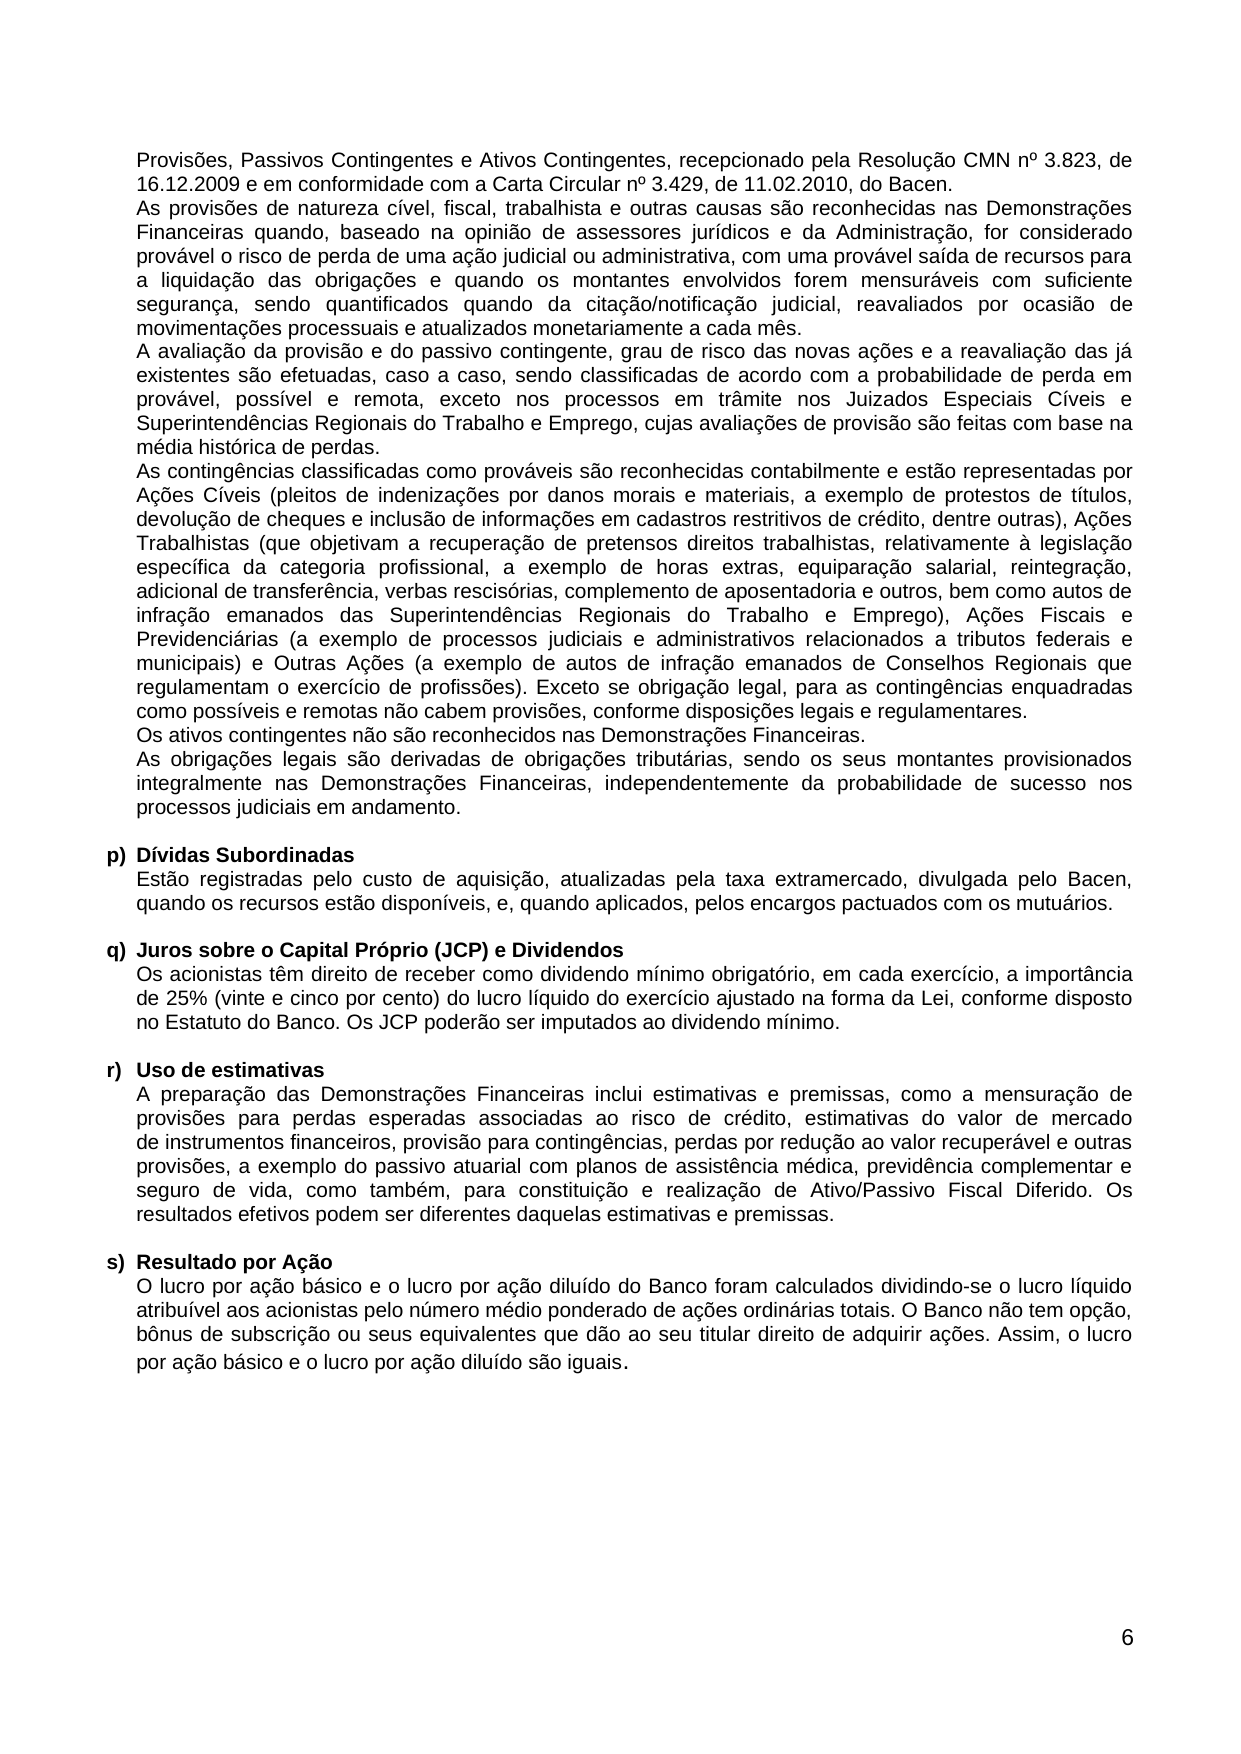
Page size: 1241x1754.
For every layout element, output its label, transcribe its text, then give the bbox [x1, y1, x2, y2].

list Uso de estimativas [106, 1058, 1134, 1082]
text As provisões de natureza cível, fiscal, trabalhista e outras causas são reconhecidas nas Demonstrações Financeiras quando, baseado na opinião de assessores jurídicos e da Administração, for considerado provável o risco de perda de uma ação judicial ou administrativa, com uma provável saída de recursos para a liquidação das obrigações e quando os montantes envolvidos forem mensuráveis com suficiente segurança, sendo quantificados quando da citação/notificação judicial, reavaliados por ocasião de movimentações processuais e atualizados monetariamente a cada mês. [136, 196, 1134, 339]
text A avaliação da provisão e do passivo contingente, grau de risco das novas ações e a reavaliação das já existentes são efetuadas, caso a caso, sendo classificadas de acordo com a probabilidade de perda em provável, possível e remota, exceto nos processos em trâmite nos Juizados Especiais Cíveis e Superintendências Regionais do Trabalho e Emprego, cujas avaliações de provisão são feitas com base na média histórica de perdas. [136, 339, 1134, 459]
text A preparação das Demonstrações Financeiras inclui estimativas e premissas, como a mensuração de provisões para perdas esperadas associadas ao risco de crédito, estimativas do valor de mercado de instrumentos financeiros, provisão para contingências, perdas por redução ao valor recuperável e outras provisões, a exemplo do passivo atuarial com planos de assistência médica, previdência complementar e seguro de vida, como também, para constituição e realização de Ativo/Passivo Fiscal Diferido. Os resultados efetivos podem ser diferentes daquelas estimativas e premissas. [136, 1082, 1134, 1226]
text As contingências classificadas como prováveis são reconhecidas contabilmente e estão representadas por Ações Cíveis (pleitos de indenizações por danos morais e materiais, a exemplo de protestos de títulos, devolução de cheques e inclusão de informações em cadastros restritivos de crédito, dentre outras), Ações Trabalhistas (que objetivam a recuperação de pretensos direitos trabalhistas, relativamente à legislação específica da categoria profissional, a exemplo de horas extras, equiparação salarial, reintegração, adicional de transferência, verbas rescisórias, complemento de aposentadoria e outros, bem como autos de infração emanados das Superintendências Regionais do Trabalho e Emprego), Ações Fiscais e Previdenciárias (a exemplo de processos judiciais e administrativos relacionados a tributos federais e municipais) e Outras Ações (a exemplo de autos de infração emanados de Conselhos Regionais que regulamentam o exercício de profissões). Exceto se obrigação legal, para as contingências enquadradas como possíveis e remotas não cabem provisões, conforme disposições legais e regulamentares. [136, 459, 1134, 723]
text Os acionistas têm direito de receber como dividendo mínimo obrigatório, em cada exercício, a importância de 25% (vinte e cinco por cento) do lucro líquido do exercício ajustado na forma da Lei, conforme disposto no Estatuto do Banco. Os JCP poderão ser imputados ao dividendo mínimo. [136, 962, 1134, 1034]
text As obrigações legais são derivadas de obrigações tributárias, sendo os seus montantes provisionados integralmente nas Demonstrações Financeiras, independentemente da probabilidade de sucesso nos processos judiciais em andamento. [136, 747, 1134, 818]
text Os ativos contingentes não são reconhecidos nas Demonstrações Financeiras. [136, 723, 1134, 747]
list Juros sobre o Capital Próprio (JCP) e Dividendos [106, 938, 1134, 962]
text O lucro por ação básico e o lucro por ação diluído do Banco foram calculados dividindo-se o lucro líquido atribuível aos acionistas pelo número médio ponderado de ações ordinárias totais. O Banco não tem opção, bônus de subscrição ou seus equivalentes que dão ao seu titular direito de adquirir ações. Assim, o lucro por ação básico e o lucro por ação diluído são iguais. [136, 1274, 1134, 1374]
list Dívidas Subordinadas [106, 842, 1134, 866]
text Estão registradas pelo custo de aquisição, atualizadas pela taxa extramercado, divulgada pelo Bacen, quando os recursos estão disponíveis, e, quando aplicados, pelos encargos pactuados com os mutuários. [136, 866, 1134, 914]
list Resultado por Ação [106, 1250, 1134, 1274]
text Provisões, Passivos Contingentes e Ativos Contingentes, recepcionado pela Resolução CMN nº 3.823, de 16.12.2009 e em conformidade com a Carta Circular nº 3.429, de 11.02.2010, do Bacen. [136, 148, 1134, 196]
